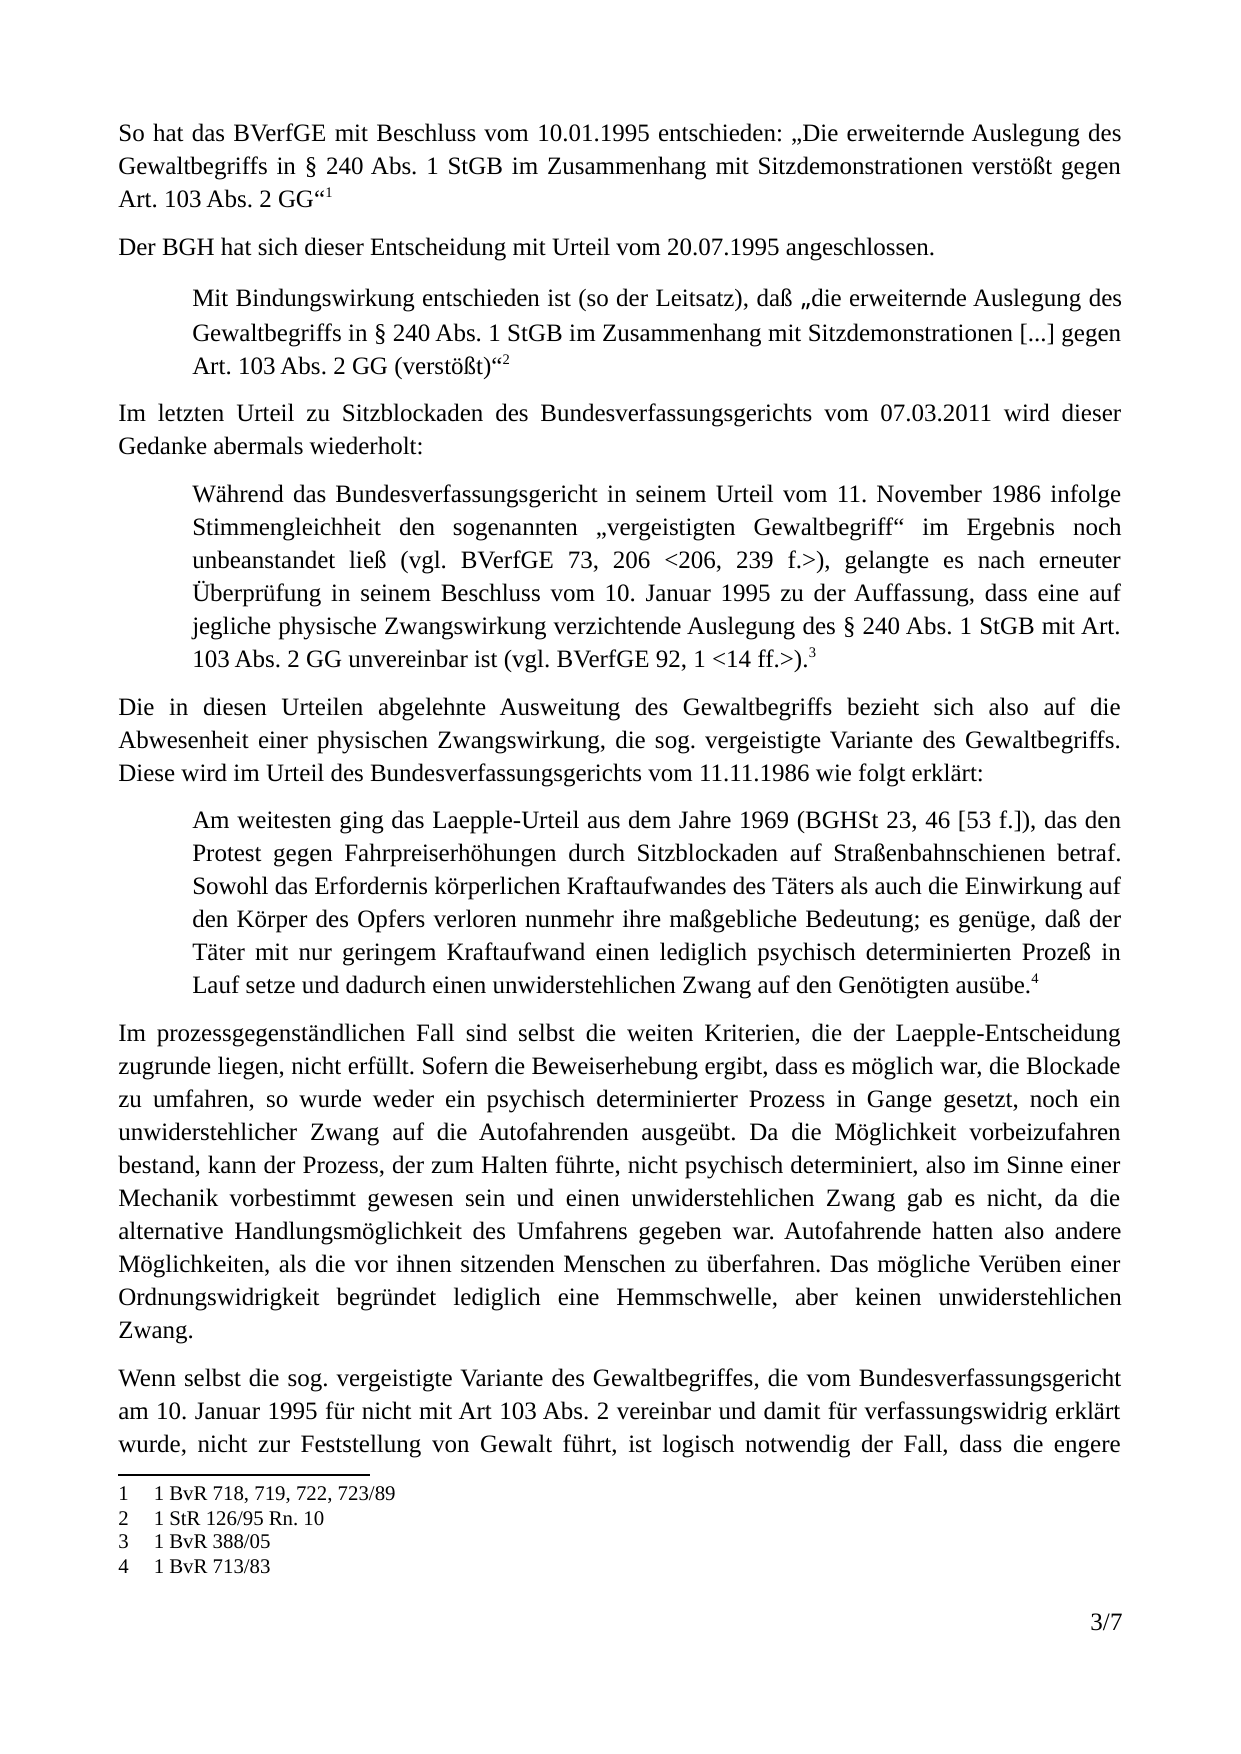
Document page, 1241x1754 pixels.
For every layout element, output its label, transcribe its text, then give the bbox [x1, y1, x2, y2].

text Die in diesen Urteilen abgelehnte Ausweitung des Gewaltbegriffs bezieht sich also auf die Abwesenheit einer physischen Zwangswirkung, die sog. vergeistigte Variante des Gewaltbegriffs. Diese wird im Urteil des Bundesverfassungsgerichts vom 11.11.1986 wie folgt erklärt: [118, 692, 1122, 786]
text Am weitesten ging das Laepple-Urteil aus dem Jahre 1969 (BGHSt 23, 46 [53 f.]), das den Protest gegen Fahrpreiserhöhungen durch Sitzblockaden auf Straßenbahnschienen betraf. Sowohl das Erfordernis körperlichen Kraftaufwandes des Täters als auch die Einwirkung auf den Körper des Opfers verloren nunmehr ihre maßgebliche Bedeutung; es genüge, daß der Täter mit nur geringem Kraftaufwand einen lediglich psychisch determinierten Prozeß in Lauf setze und dadurch einen unwiderstehlichen Zwang auf den Genötigten ausübe. [192, 805, 1122, 999]
text Im letzten Urteil zu Sitzblockaden des Bundesverfassungsgerichts vom 07.03.2011 wird dieser Gedanke abermals wiederholt: [118, 398, 1122, 460]
text So hat das BVerfGE mit Beschluss vom 10.01.1995 entschieden: „Die erweiternde Auslegung des Gewaltbegriffs in § 240 Abs. 1 StGB im Zusammenhang mit Sitzdemonstrationen verstößt gegen Art. 103 Abs. 2 GG“ [118, 118, 1122, 213]
text Wenn selbst die sog. vergeistigte Variante des Gewaltbegriffes, die vom Bundesverfassungsgericht am 10. Januar 1995 für nicht mit Art 103 Abs. 2 vereinbar und damit für verfassungswidrig erklärt wurde, nicht zur Feststellung von Gewalt führt, ist logisch notwendig der Fall, dass die engere [118, 1363, 1122, 1458]
text Mit Bindungswirkung entschieden ist (so der Leitsatz), daß „die erweiternde Auslegung des Gewaltbegriffs in § 240 Abs. 1 StGB im Zusammenhang mit Sitzdemonstrationen [...] gegen Art. 103 Abs. 2 GG (verstößt)“ [192, 279, 1122, 379]
text Der BGH hat sich dieser Entscheidung mit Urteil vom 20.07.1995 angeschlossen. [118, 232, 1122, 261]
text 1 BvR 713/83 [118, 1553, 1122, 1578]
text Während das Bundesverfassungsgericht in seinem Urteil vom 11. November 1986 infolge Stimmengleichheit den sogenannten „vergeistigten Gewaltbegriff“ im Ergebnis noch unbeanstandet ließ (vgl. BVerfGE 73, 206 <206, 239 f.>), gelangte es nach erneuter Überprüfung in seinem Beschluss vom 10. Januar 1995 zu der Auffassung, dass eine auf jegliche physische Zwangswirkung verzichtende Auslegung des § 240 Abs. 1 StGB mit Art. 103 Abs. 2 GG unvereinbar ist (vgl. BVerfGE 92, 1 <14 ff.>). [192, 479, 1122, 673]
text Im prozessgegenständlichen Fall sind selbst die weiten Kriterien, die der Laepple-Entscheidung zugrunde liegen, nicht erfüllt. Sofern die Beweiserhebung ergibt, dass es möglich war, die Blockade zu umfahren, so wurde weder ein psychisch determinierter Prozess in Gange gesetzt, noch ein unwiderstehlicher Zwang auf die Autofahrenden ausgeübt. Da die Möglichkeit vorbeizufahren bestand, kann der Prozess, der zum Halten führte, nicht psychisch determiniert, also im Sinne einer Mechanik vorbestimmt gewesen sein und einen unwiderstehlichen Zwang gab es nicht, da die alternative Handlungsmöglichkeit des Umfahrens gegeben war. Autofahrende hatten also andere Möglichkeiten, als die vor ihnen sitzenden Menschen zu überfahren. Das mögliche Verüben einer Ordnungswidrigkeit begründet lediglich eine Hemmschwelle, aber keinen unwiderstehlichen Zwang. [118, 1018, 1122, 1344]
text 1 BvR 388/05 [118, 1529, 1122, 1553]
text 1 StR 126/95 Rn. 10 [118, 1505, 1122, 1529]
text 1 BvR 718, 719, 722, 723/89 [118, 1481, 1122, 1505]
